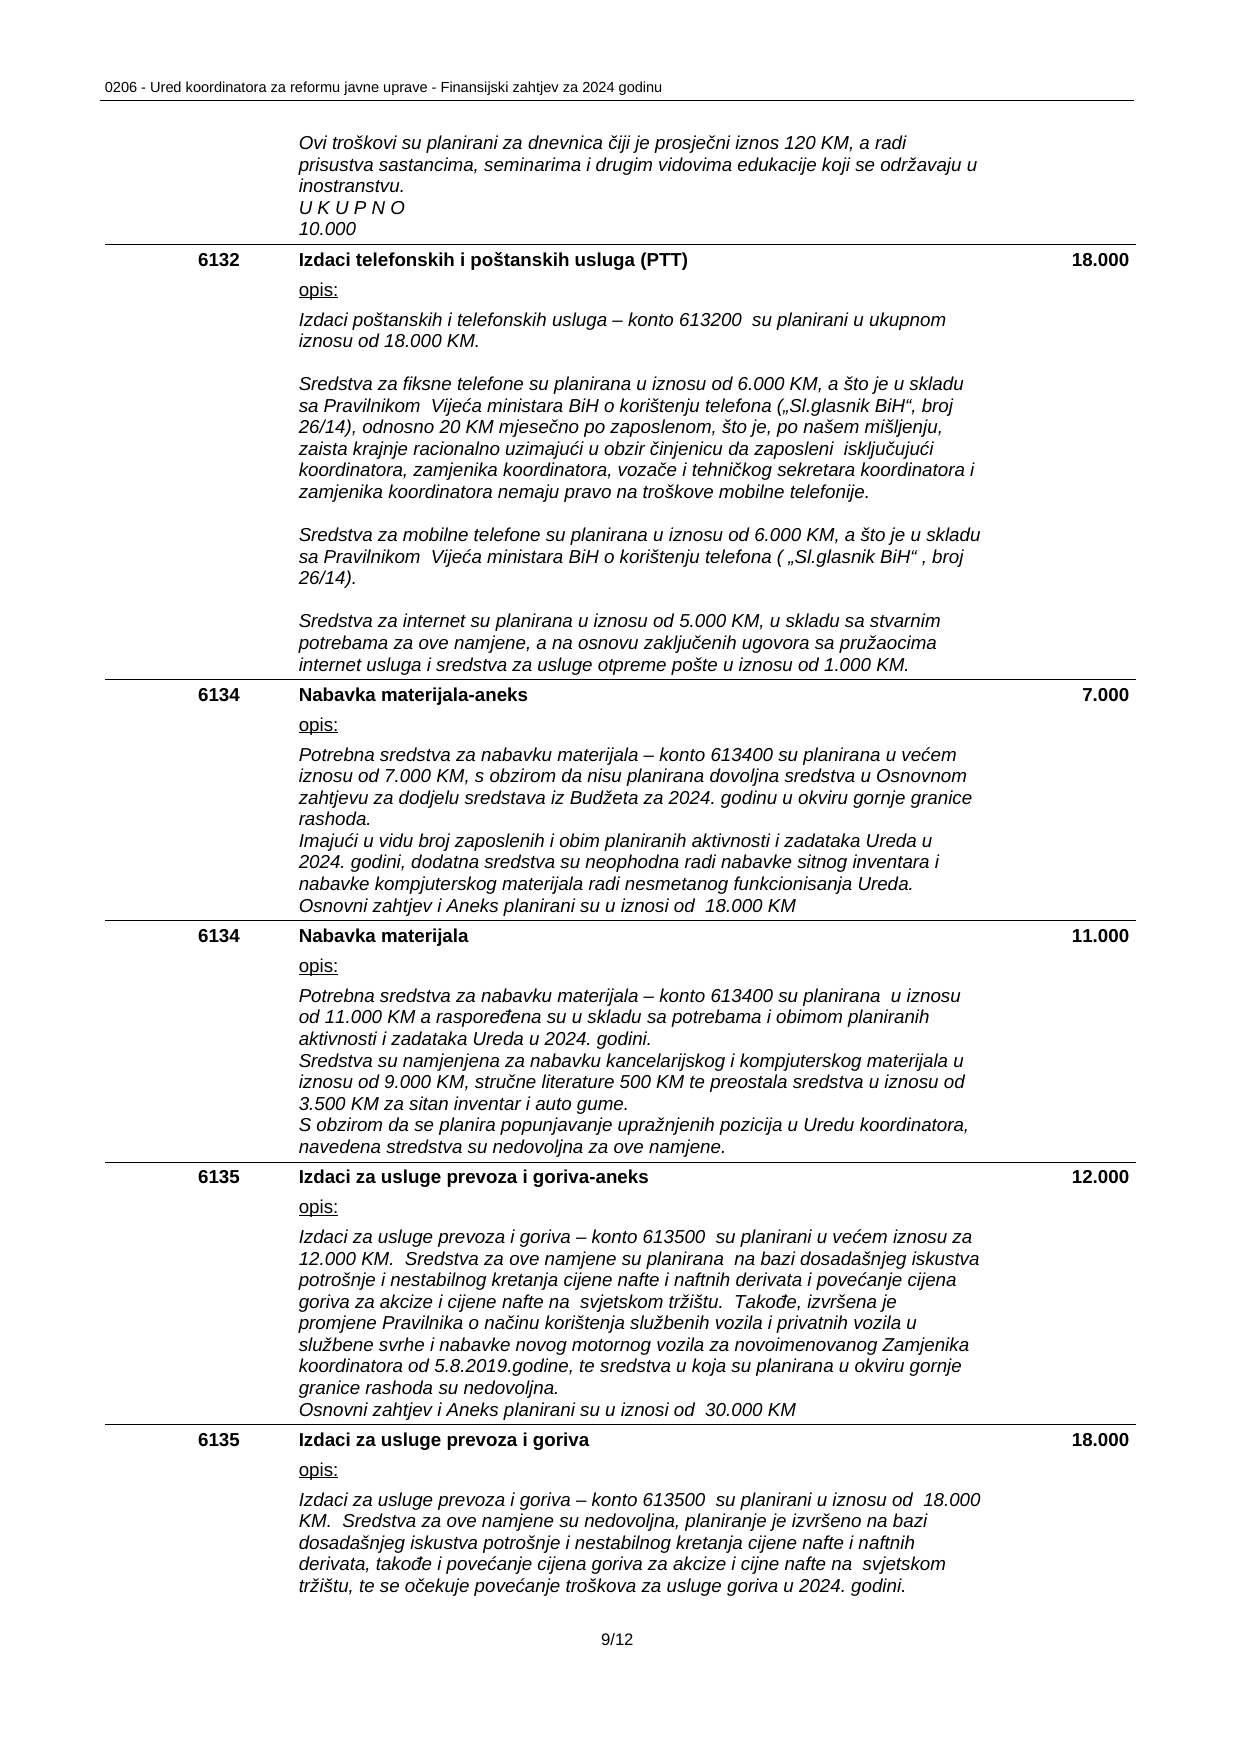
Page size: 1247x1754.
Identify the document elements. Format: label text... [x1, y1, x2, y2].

table_cell opis: [294, 951, 990, 981]
table_cell [105, 128, 294, 244]
table_cell 6134 [194, 921, 294, 951]
table_cell [194, 1192, 294, 1222]
table_cell Izdaci za usluge prevoza i goriva – konto 613500 su planirani u većem iznosu za 12.000 KM. Sredstva za ove namjene su planirana na bazi dosadašnjeg iskustva potrošnje i nestabilnog kretanja cijene nafte i naftnih derivata i povećanje cijena goriva za akcize i cijene nafte na svjetskom tržištu. Takođe, izvršena je promjene Pravilnika o načinu korištenja službenih vozila i privatnih vozila u službene svrhe i nabavke novog motornog vozila za novoimenovanog Zamjenika koordinatora od 5.8.2019.godine, te sredstva u koja su planirana u okviru gornje granice rashoda su nedovoljna. Osnovni zahtjev i Aneks planirani su u iznosi od 30.000 KM [294, 1222, 990, 1424]
table_cell 11.000 [990, 921, 1136, 951]
table_cell [105, 245, 194, 274]
table_cell [990, 951, 1136, 981]
table_cell Ovi troškovi su planirani za dnevnica čiji je prosječni iznos 120 KM, a radi prisustva sastancima, seminarima i drugim vidovima edukacije koji se održavaju u inostranstvu. U K U P N O 10.000 [294, 128, 990, 244]
table_cell [105, 680, 194, 709]
table_cell [194, 274, 294, 304]
table_cell 18.000 [990, 1425, 1136, 1454]
table_cell 6134 [194, 680, 294, 709]
table_cell [990, 304, 1136, 679]
table_cell [105, 981, 294, 1161]
table_cell [105, 710, 194, 739]
table_cell [105, 1222, 294, 1424]
table_cell [105, 1484, 294, 1601]
table_cell [194, 710, 294, 739]
table_cell [105, 1425, 194, 1454]
table_cell 6135 [194, 1425, 294, 1454]
table_cell [105, 304, 294, 679]
table_cell [105, 274, 194, 304]
table_cell [990, 1192, 1136, 1222]
table_cell Izdaci za usluge prevoza i goriva-aneks [294, 1163, 990, 1192]
table_cell [990, 710, 1136, 739]
table_cell [990, 1484, 1136, 1601]
table_header [1136, 128, 1150, 1601]
table_cell opis: [294, 710, 990, 739]
table_cell opis: [294, 1192, 990, 1222]
table_cell [100, 128, 105, 1601]
table_cell [105, 739, 294, 920]
table_cell [105, 1163, 194, 1192]
table_cell opis: [294, 1455, 990, 1484]
table_cell [105, 1455, 194, 1484]
table_cell Izdaci telefonskih i poštanskih usluga (PTT) [294, 245, 990, 274]
table_cell [990, 128, 1136, 244]
table_cell 18.000 [990, 245, 1136, 274]
table_cell Nabavka materijala [294, 921, 990, 951]
table_cell Potrebna sredstva za nabavku materijala – konto 613400 su planirana u većem iznosu od 7.000 KM, s obzirom da nisu planirana dovoljna sredstva u Osnovnom zahtjevu za dodjelu sredstava iz Budžeta za 2024. godinu u okviru gornje granice rashoda. Imajući u vidu broj zaposlenih i obim planiranih aktivnosti i zadataka Ureda u 2024. godini, dodatna sredstva su neophodna radi nabavke sitnog inventara i nabavke kompjuterskog materijala radi nesmetanog funkcionisanja Ureda. Osnovni zahtjev i Aneks planirani su u iznosi od 18.000 KM [294, 739, 990, 920]
table_cell [990, 274, 1136, 304]
table_cell [105, 921, 194, 951]
table_cell [990, 1455, 1136, 1484]
table_cell Izdaci poštanskih i telefonskih usluga – konto 613200 su planirani u ukupnom iznosu od 18.000 KM. Sredstva za fiksne telefone su planirana u iznosu od 6.000 KM, a što je u skladu sa Pravilnikom Vijeća ministara BiH o korištenju telefona („Sl.glasnik BiH“, broj 26/14), odnosno 20 KM mjesečno po zaposlenom, što je, po našem mišljenju, zaista krajnje racionalno uzimajući u obzir činjenicu da zaposleni isključujući koordinatora, zamjenika koordinatora, vozače i tehničkog sekretara koordinatora i zamjenika koordinatora nemaju pravo na troškove mobilne telefonije. Sredstva za mobilne telefone su planirana u iznosu od 6.000 KM, a što je u skladu sa Pravilnikom Vijeća ministara BiH o korištenju telefona ( „Sl.glasnik BiH“ , broj 26/14). Sredstva za internet su planirana u iznosu od 5.000 KM, u skladu sa stvarnim potrebama za ove namjene, a na osnovu zaključenih ugovora sa pružaocima internet usluga i sredstva za usluge otpreme pošte u iznosu od 1.000 KM. [294, 304, 990, 679]
table_cell 12.000 [990, 1163, 1136, 1192]
table_cell [194, 1455, 294, 1484]
table_header [86, 128, 100, 1601]
table_cell Izdaci za usluge prevoza i goriva – konto 613500 su planirani u iznosu od 18.000 KM. Sredstva za ove namjene su nedovoljna, planiranje je izvršeno na bazi dosadašnjeg iskustva potrošnje i nestabilnog kretanja cijene nafte i naftnih derivata, takođe i povećanje cijena goriva za akcize i cijne nafte na svjetskom tržištu, te se očekuje povećanje troškova za usluge goriva u 2024. godini. [294, 1484, 990, 1601]
table_cell [990, 981, 1136, 1161]
table_cell [105, 951, 194, 981]
table_cell 6135 [194, 1163, 294, 1192]
table_cell Potrebna sredstva za nabavku materijala – konto 613400 su planirana u iznosu od 11.000 KM a raspoređena su u skladu sa potrebama i obimom planiranih aktivnosti i zadataka Ureda u 2024. godini. Sredstva su namjenjena za nabavku kancelarijskog i kompjuterskog materijala u iznosu od 9.000 KM, stručne literature 500 KM te preostala sredstva u iznosu od 3.500 KM za sitan inventar i auto gume. S obzirom da se planira popunjavanje upražnjenih pozicija u Uredu koordinatora, navedena stredstva su nedovoljna za ove namjene. [294, 981, 990, 1161]
table_cell Izdaci za usluge prevoza i goriva [294, 1425, 990, 1454]
table_cell opis: [294, 274, 990, 304]
table_cell [990, 1222, 1136, 1424]
table_cell [990, 739, 1136, 920]
table_cell 7.000 [990, 680, 1136, 709]
table_cell [105, 1192, 194, 1222]
table_cell 6132 [194, 245, 294, 274]
table_cell [194, 951, 294, 981]
table_cell Nabavka materijala-aneks [294, 680, 990, 709]
